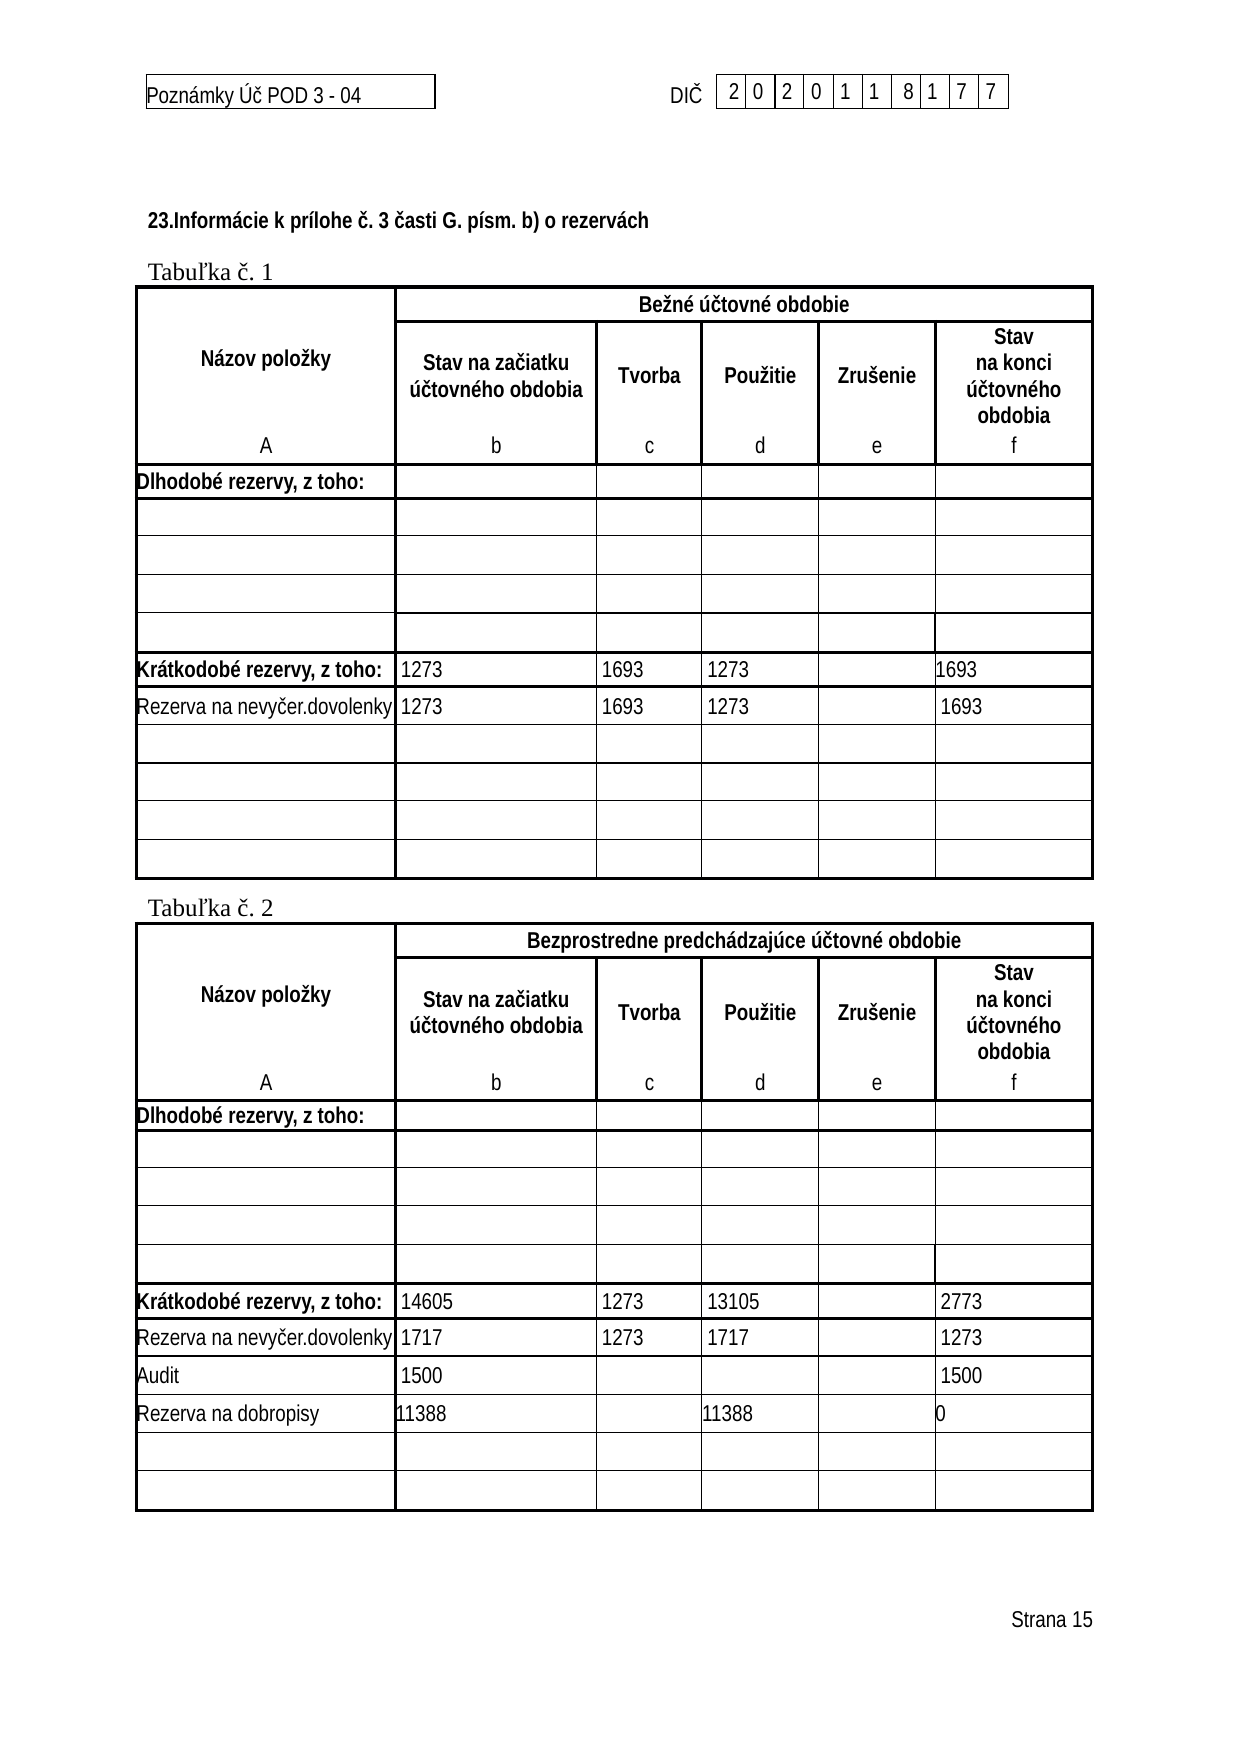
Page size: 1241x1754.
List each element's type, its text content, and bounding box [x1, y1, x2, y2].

table_cell [819, 1285, 935, 1317]
table_cell 1693 [936, 688, 1091, 723]
table_cell [819, 1433, 935, 1470]
table_cell [936, 840, 1091, 877]
table_cell [936, 1245, 1091, 1282]
table_cell 1273 [702, 654, 818, 685]
table_cell Zrušenie [820, 959, 934, 1064]
table_cell [819, 1132, 935, 1167]
table_cell [936, 801, 1091, 839]
table_cell [597, 500, 701, 535]
table_cell [819, 466, 935, 497]
table_cell Krátkodobé rezervy, z toho: [138, 1285, 394, 1317]
table_cell [397, 536, 596, 574]
table_cell [597, 1206, 701, 1244]
table_cell [936, 725, 1091, 762]
table_cell [702, 801, 818, 839]
table_cell [819, 1168, 935, 1205]
table_header Bezprostredne predchádzajúce účtovné obdobie [397, 925, 1091, 956]
table_cell [702, 466, 818, 497]
table_cell [397, 614, 596, 651]
table_cell [397, 764, 596, 800]
table_cell [936, 575, 1091, 612]
table_cell 1500 [936, 1357, 1091, 1393]
table_cell [138, 1433, 394, 1470]
table_cell 1717 [702, 1320, 818, 1355]
table_cell [819, 1357, 935, 1393]
table_cell [597, 1357, 701, 1393]
table_cell [397, 1245, 596, 1282]
table_cell d [703, 428, 817, 463]
table_cell 1273 [397, 688, 596, 723]
table_cell 1273 [597, 1285, 701, 1317]
table_cell [397, 1132, 596, 1167]
table_cell Rezerva na dobropisy [138, 1395, 394, 1432]
table_cell [702, 575, 818, 612]
table_cell d [703, 1065, 817, 1099]
list Informácie k prílohe č. 3 časti G. písm. b) o rezervách [148, 207, 1093, 234]
table_cell [702, 1168, 818, 1205]
table_cell [702, 1102, 818, 1128]
table_cell [819, 1320, 935, 1355]
table_cell Rezerva na nevyčer.dovolenky [138, 1320, 394, 1355]
table_cell [397, 466, 596, 497]
table_cell [397, 1168, 596, 1205]
table_cell Zrušenie [820, 323, 934, 428]
table_cell f [937, 1065, 1091, 1099]
table_cell 11388 [397, 1395, 596, 1432]
table_cell e [820, 1065, 934, 1099]
table_cell Stav na začiatku účtovného obdobia [397, 959, 595, 1064]
table_cell [819, 614, 934, 651]
table_cell [138, 840, 394, 877]
table_header Bežné účtovné obdobie [397, 289, 1091, 320]
table_cell Stav na konci účtovného obdobia [937, 959, 1091, 1064]
table_cell [936, 614, 1091, 651]
table_cell [597, 1471, 701, 1509]
table_cell [819, 1206, 935, 1244]
table_cell [819, 1102, 935, 1128]
table_cell [397, 801, 596, 839]
table_cell [819, 1471, 935, 1509]
table_cell A [138, 428, 394, 463]
table_cell [138, 725, 394, 762]
table_cell [819, 536, 935, 574]
table_cell [702, 1132, 818, 1167]
table_cell [702, 725, 818, 762]
table_cell 1693 [936, 654, 1091, 685]
table_cell [138, 575, 394, 612]
table_cell [702, 764, 818, 800]
table_cell [702, 1471, 818, 1509]
table_cell [936, 1132, 1091, 1167]
table_cell Stav na konci účtovného obdobia [937, 323, 1091, 428]
table_cell [597, 1168, 701, 1205]
table_cell [138, 764, 394, 800]
table_cell [597, 1395, 701, 1432]
table_cell [819, 500, 935, 535]
table_cell Krátkodobé rezervy, z toho: [138, 654, 394, 685]
table_cell [936, 500, 1091, 535]
table_cell [702, 1357, 818, 1393]
table_cell Použitie [703, 959, 817, 1064]
table_cell [819, 1245, 934, 1282]
table_cell 14605 [397, 1285, 596, 1317]
table_cell c [598, 1065, 700, 1099]
table_cell [597, 614, 701, 651]
table_cell [397, 1471, 596, 1509]
table_header Názov položky [138, 289, 394, 428]
table_cell Stav na začiatku účtovného obdobia [397, 323, 595, 428]
table_cell Dlhodobé rezervy, z toho: [138, 466, 394, 497]
table_cell [936, 1433, 1091, 1470]
table_cell [597, 840, 701, 877]
table_cell [819, 840, 935, 877]
text Tabuľka č. 2 [148, 893, 1093, 922]
table_cell [702, 536, 818, 574]
table_cell [397, 1102, 596, 1128]
table_cell [597, 725, 701, 762]
table_cell 1500 [397, 1357, 596, 1393]
table_cell [138, 500, 394, 535]
table_cell [819, 764, 935, 800]
table_cell [397, 575, 596, 612]
table_cell [138, 801, 394, 839]
table_cell [936, 1206, 1091, 1244]
table_cell [597, 801, 701, 839]
table_cell Audit [138, 1357, 394, 1393]
table_cell Dlhodobé rezervy, z toho: [138, 1102, 394, 1128]
table_cell [597, 1433, 701, 1470]
table_cell f [937, 428, 1091, 463]
table_cell [138, 613, 394, 651]
table_cell [702, 500, 818, 535]
table_cell [397, 1206, 596, 1244]
table_cell [936, 536, 1091, 574]
table_cell e [820, 428, 934, 463]
table_cell [702, 1245, 818, 1282]
table_cell c [598, 428, 700, 463]
table_cell [702, 1206, 818, 1244]
table_cell [597, 575, 701, 612]
table_cell [138, 1132, 394, 1167]
table_cell 1273 [702, 688, 818, 723]
table_cell [819, 725, 935, 762]
table_cell [597, 1132, 701, 1167]
table_cell 1693 [597, 688, 701, 723]
table_cell [819, 575, 935, 612]
table_cell 1273 [597, 1320, 701, 1355]
table_cell [936, 1168, 1091, 1205]
table_cell [138, 1471, 394, 1509]
table_cell [936, 466, 1091, 497]
table_cell b [397, 428, 595, 463]
table_cell [702, 1433, 818, 1470]
table_cell 2773 [936, 1285, 1091, 1317]
table_cell [819, 1395, 935, 1432]
table_cell [702, 614, 818, 651]
table_header Názov položky [138, 925, 394, 1064]
table_cell [138, 1206, 394, 1244]
table_cell [397, 1433, 596, 1470]
table_cell 13105 [702, 1285, 818, 1317]
table_cell [819, 801, 935, 839]
table_cell [936, 1471, 1091, 1509]
table_cell [397, 725, 596, 762]
table_cell 0 [936, 1395, 1091, 1432]
table_cell [597, 764, 701, 800]
text Tabuľka č. 1 [148, 257, 1093, 285]
table_cell [397, 500, 596, 535]
table_cell 1693 [597, 654, 701, 685]
table_cell 1717 [397, 1320, 596, 1355]
table_cell [936, 1102, 1091, 1128]
table_cell [397, 840, 596, 877]
table_cell [702, 840, 818, 877]
table_cell Tvorba [598, 959, 700, 1064]
table_cell [936, 764, 1091, 800]
table_cell [138, 536, 394, 574]
table_cell [138, 1245, 394, 1282]
table_cell [597, 466, 701, 497]
table_cell [819, 654, 935, 685]
table_cell [597, 1102, 701, 1128]
table_cell 11388 [702, 1395, 818, 1432]
table_cell [819, 688, 935, 723]
table_cell [597, 1245, 701, 1282]
table_cell [597, 536, 701, 574]
table_cell Použitie [703, 323, 817, 428]
table_cell b [397, 1065, 595, 1099]
table_cell [138, 1168, 394, 1205]
table_cell A [138, 1065, 394, 1099]
table_cell Rezerva na nevyčer.dovolenky [138, 688, 394, 723]
table_cell 1273 [936, 1320, 1091, 1355]
table_cell Tvorba [598, 323, 700, 428]
table_cell 1273 [397, 654, 596, 685]
